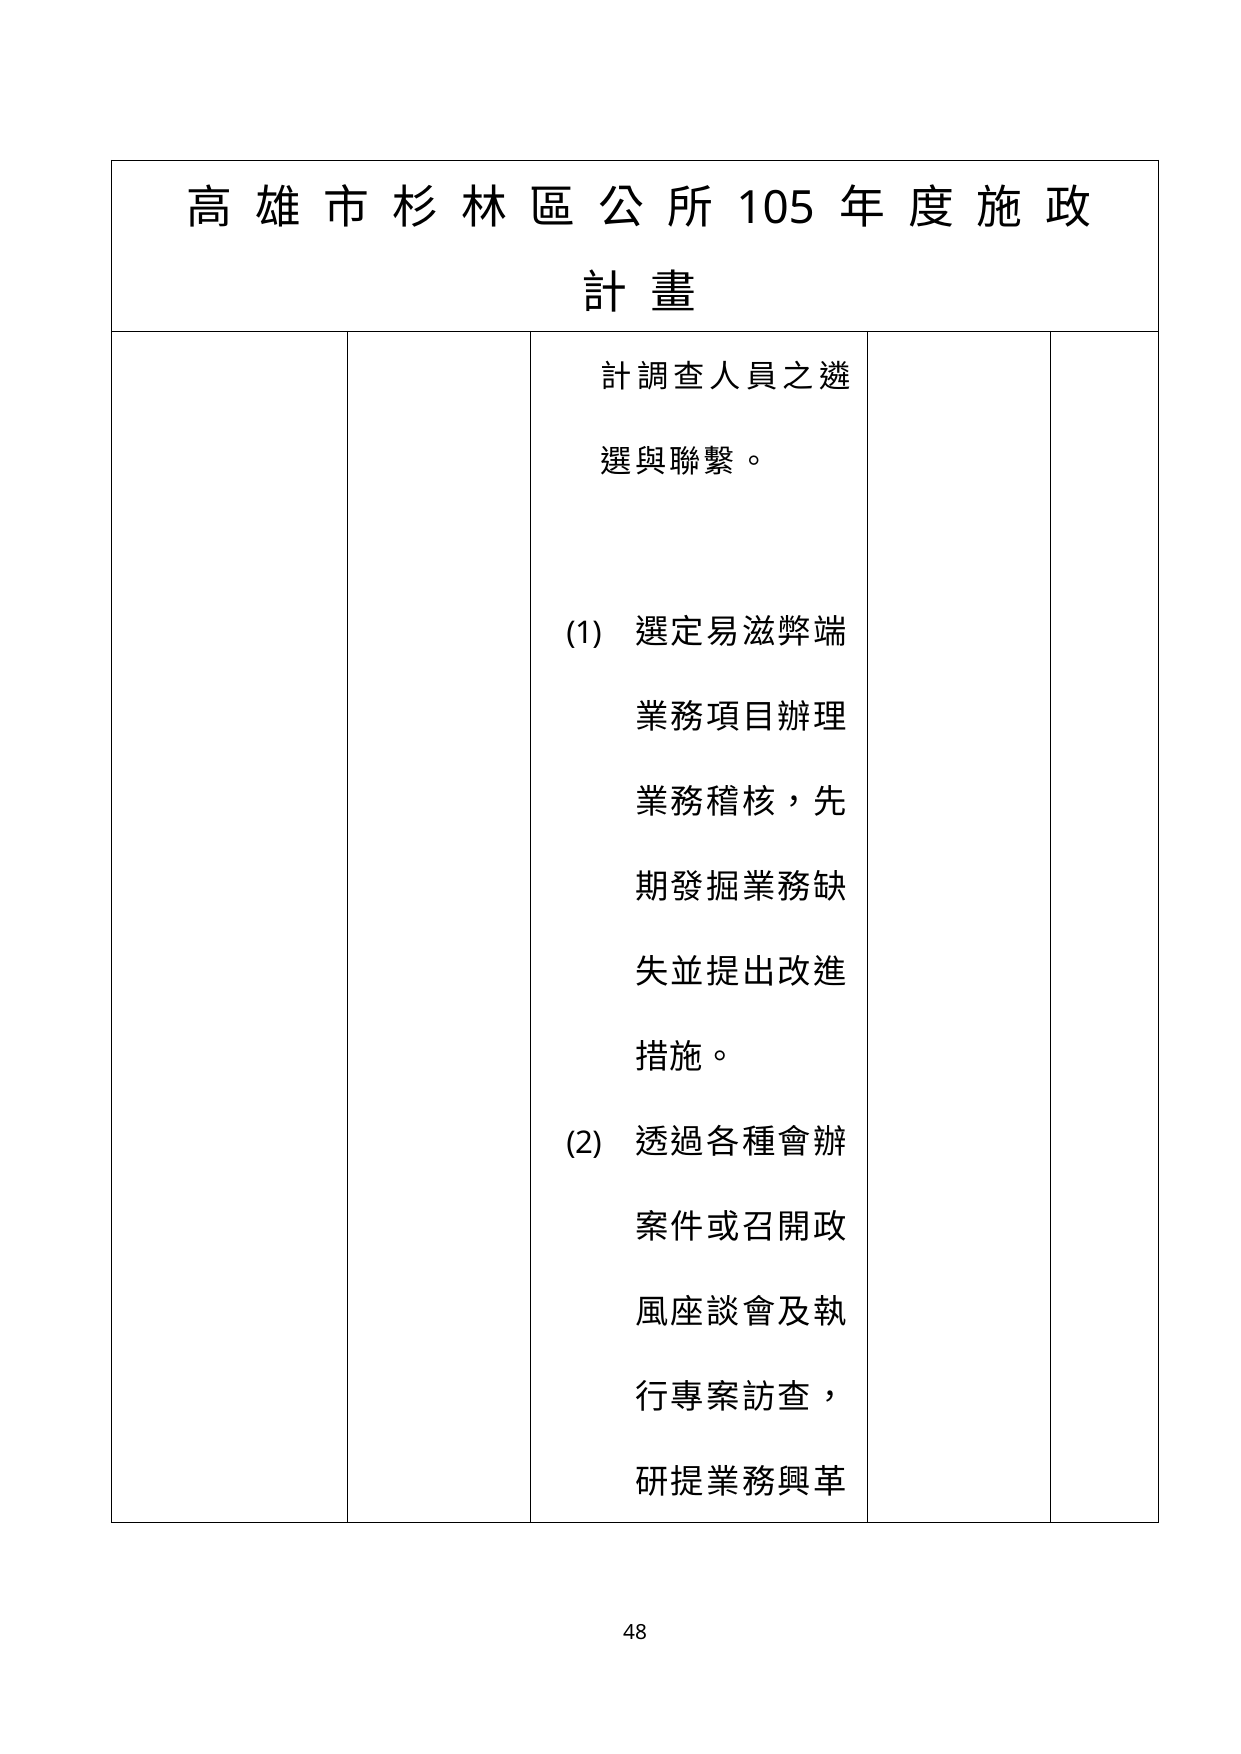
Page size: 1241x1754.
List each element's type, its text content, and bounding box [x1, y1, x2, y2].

table_cell 1.加強處理機要、機密文件業務，達到迅速、確實效果。 2.加強文書管理 3.印信典守 4.加強檔案管理 1.財產登記 2.廳舍修繕維護 3.充實本所資訊設備 4.財產增置 5.財產經營 6.財產養護 7.財產減損 8.車輛管理使用 9.車輛保養及修理 10.職工管理 11.辦公廳舍管理 12.處理法院各項拍賣案件 13.財務及物品採購 14.驗收保管 15.登記與報廢 16.勞務招標 依照財產管理辦法規定辦理 依照規定辦理，以達到隨收隨解之目標。 1.擬定研究發展計畫，提高工作效率。 2.公文查詢、稽催、杜絕公文積壓或延誤。 3.管制業務，確實執行。 4.強化施政計畫作業，落實施政績效。 5.加強行政革新方案，做好為民服務工作，促進區政革新績效。 6.持續推動辦公室自動化作業 7.管制考 核各項計 畫、陳情案件列管及特定管制件之審核 1.組織編制 2.貫徹考試用人，任免、遷調、銓審作業依限辦理 3.考核獎懲 4.訓練進修 5.待遇福利 6.退休撫卹 7.勤惰管理 8.人事資料管理與服務 9.賡續推動參與及建議制度、性騷擾及性別歧視防治、拔擢績優女性落實性別主流化 1.單位預算之籌編 2.單位預算分配及執行 3.追加（減）預算及動支預備金之辦理。 嚴密預算執行，發揮會計管理功能 辦理各項統計業務，發揮統計支援決策功能 1.政風預防工作 2.加強公務機密維護 3.預防危害或破壞事件 4.貪瀆發掘 5.查處檢舉事項 1.投開票所工作人員訓儲講習 2.配合高雄市選舉委員會辦理第14任總統副總統暨第9屆立法委員等選舉工作。 1.核定各里辦公處工作計畫 2.召開里業務會報及里長座談會 3.資深里鄰長獎勵及特優里鄰長表揚 4發揮區政聯繫會報 1.加強里幹事服勤 2.舉行里幹事工作會報 1.辦理鄰長講習 2.辦理鄰長參訪各項建設活動 3.里鄰長喪葬補助費 4.鄰長交通費 5.義務職辦公補助費 6.里鄰長健康保險 1.維護市容整潔促進美化環境以增進市民生活品質 2.查報有牌廢棄車輛 1.統一拜拜 2.婚喪喜慶節約 3.端正禮俗宣導 1.排除糾紛，疏減訟源，增進社會和諧。 2.法律諮詢服務 1.辦理寺廟、教會(堂)登記之申請。 2.加強寺廟、教會(堂)管理與輔導。 3.輔導寺廟、教會(堂)興辦公益慈善活動。 祭祀公業之清查 1.協助推行平均地權政策 2.確保三七五減租之成果，維護租佃雙方權益 3.調解耕地租佃爭議，疏減訟源 4.租佃爭議案件 5. 非都市土地使用管制 1.配合推行義務教育、普及國民教育。 2.依國民體育法第4條第2項之規定：「應置體育行政人員，負責轄區內 國民體育活動之規劃、輔導及推動事宜。 舉辦各項藝文活動端正社會風氣，提升市民生活品質。 1.醫療防疫保健工作及疫苗接種 2.登革熱防治宣導 3.有效預防流感感染 4.愛滋病及結核病防治宣導 5.老人免費裝假牙服務 6.預防食品中毒5要及認識食品風險 7.社區健康營造 8. 自殺防治守門人訓練 9.高風險通報 10.反毒宣導 11.精神疾病辨識及社區(疑似)精神病患護送技巧訓練 12.檳榔危害 、菸害防制及癌症防治宣導 13.社區長期照顧服務 13.國家清潔週推行消除髒亂 14.環境清潔美化競賽 15.整頓社區環境衛生 1.加強民防團隊員編組管理 2.民防團隊常年訓練 3.執行上級交辦之民防演習 1.人力、物力調查及徵購洽借 2.增設消防栓及設備 充實年度各項動員整備工作，以強化全民國防理念。 改善原住民生活，輔導原住民就業。 發展保存客庄文化 1.防災宣導 2.辦理災害防救措施 1.古蹟提報 2.歷史建築提報 1.辦理兵役編練業務 2.辦理兵役徵集業務 3.辦理兵役勤務業務 4.辦理兵管理業務 5.辦理替代役備役理業務 6.戶役政系統管理業務 國家賠償 法制作業 1.農業設施容許使用同意書核發 2.農業用地使用證明書之核發 1.水旱田利用調整計畫 2.規劃有機農業區 3.農情調查 4.農業天然災害查報及救助 5.糧食生產環境維護 5.農地利用綜合規劃 山坡地查報 造林業務 1.陸上水產養殖調查及登記證申請 2.家畜情資調查 1.查編與農業經營不可分離之土地 2.農機管理 3.葫蘆文化產業推展 1.積極爭取補助興建（改善）道路橋樑及維護,並加強工程品質抽驗,以提升工程品質。 2.配合政府採購法實施,依公平公開採購原則辦理發包,確保工程品質。 1.辦理小型工程 2.執行6公尺以下道路等工程管理 3.公園綠地綠美化及認養管理。 辦理都市計畫行政管理及使用分區證明核發。 1.辦理河川、區域排水與野溪等清理疏濬改善。 2.水利行政之處理及水利事業之興辦 3.回饋金業務 依建築法規定辦理行政業務及違章建築管理。 工廠校正 協辦稅務事宜。 1.老人福利 2.身心障礙者福利 3.兒童、婦女福利 4.兒童及少年保護與高風險家庭通報篩檢 1.加強推行社區發展工作 2.社區長期照顧服務 1.低收入戶及中低收入戶 2.醫療補助 3.急難救助及馬上關懷 4.災害救助 5.辦理全民健保業務 6.辦理國民年金業務 7.辦理就業輔導 配合節日慶典 [348, 332, 530, 1522]
table_cell [1051, 332, 1158, 1522]
table_cell 「一般行政-行政管理」 工作計畫項下 5978000元 「區公所業務-業務管理」&「基層建設-小型工程」 工作計畫項下 14638000元 6800000元 [868, 332, 1050, 1522]
table_cell 壹、一般行政 一、秘書室業務 (一)文書檔案管理 (二)庶務（財產、廳舍）管理 (三)財產管理 (四)出納管理 (五)研考業務 二、人事業務 人事管理 三、主計業務 (一)歲計 (二)會計 (三)統計 四、政風業務 區公所業務 民政業務 公職人員選舉 健全基層組織 里幹事服勤管理 (四)里鄰長福利及講習 (五)改善市容查(通)報 (六)改善民俗 (七)調解業務 (八)宗教業務 (九)祭祀公業申請案件之處理 (十)地政業務 (十一) 全民運動或國民教育 (十二) 社會教育暨家庭教育 (十三) 醫療防疫保健 (十五) 民防組訓 (十六) 動員應變業務 (十七) 原住民生活輔導 （十八） 客家業務 (十九) 災害防救 (二十) 古蹟及歷史建築清查提報 (二十一) 役政業務 （二十二）法制業務 四、農業業務 （一）農地 管理 （二）農業推廣與糧食生產調查 （三）水土保持 （四）林務 管理 （五）畜水產業務 （六）其他 伍、經建業務 (一)道路橋樑工程 (二)各項工程管理 (三)都市計畫 (四)水利業務 (五)建築管理 (六)辦理工廠校正暨營運調查 （七）稅務工作 (八)基層建設小型工程 陸、社政業務 (一)社會福利 (二)社區發展管理 (三)社會救助 （四）社會運動 [112, 332, 347, 1522]
table_cell (1)蒐集輿論反映資料，專人慎重處理，以達行政效率。 (2)機密案件依照規定辦理，以確保文書作業安全。 切實依照「高雄市政府文書處理實施要點」及有關法令規定，辦理公文收發、繕校工作。 依照「印信條例」及有關法令規定管理與使用印信。 設置專人，依照「高雄市政府文書處理實施要點」及有關法令規定辦理，使文卷案案可稽，並加強作業效率，提昇管理與應用功能。 (1)財產增減、移動登帳報告登記。 (2)財產增減月報、半年報、報廢表之編擬年統計表並定期(不定期)盤點清查。 （3）「市有財產管理系統」線上作業。 充實辦公廳設備，維護公共安全及營造優質洽公環境品質。 汰換及增購資訊硬、軟體設備，提升本所網路品質及資通安全。 (1)財產撥入接收捐送及購置之處理。 (2)財產之購置及營造請購單證簽辦與核定。 (3)財產之採購依據政府採購法規定辦理。 (4)採購驗收完畢後，採購單位將財產增加單、發票及有關文件，送會計單位查核確認後為財產產籍之登記。 (1)房地產等不動產權登記。 (2)辦理一般產權責任簽證。 (3)房地產租借事項。 (4)一般財產租借事項。 (5)租借爭執處理。 (1)財產損毀及遺失之調查理賠事項。 (2)財產保護及修繕事項。 (3)擬定消防防護計畫書，依規定進行消防編組，定期進行消防演練，期能落實火災、地震等災害預防。消防設備及飲水設備安全檢測。 (4)財產稅費及防護保險之處理。 (1)財產之報損、報毀或撥出之核定。 (2)辦理動產變賣標售事項。 (3)財產各項報表編報。 (1)車輛購置、贈與、移撥及報廢。 (2)車輛登記檢驗領照納稅事宜。 (3)車輛之保險事項。 (4)車輛之調派。 (5)油料與材料、工具報銷。 (6)車輛耗油量月報表之編造。 (7)車輛肇事之處理。 (1)車輛檢修報告及經費報銷。 (2)未合保養及修理事項之處理。 （1）依工友管理規定。 （2）依高雄市政府事務勞力替代措施推動方案及相關規定辦理。 (1)單位及人員清潔檢查工作。 (2)辦公處所佈置及調整建議。 (3)配合清除髒亂有關推行衛生清潔檢查工作。 (4)辦公廳內外環境之美化。 (5)辦公廳搬遷、計劃、進度、合約簽訂。 將拍賣案予以公告並及時依限將處理情形函復法院。 (1)編製年度物品購置概算。 (2)成躉採購之物品核定。 (3)辦理有關事務物品之採購。 (4)事務機械器具之保管養護。 (5)運動器材之保管養護。 (1)物品驗收後之處理。 (2)非消耗性物品之借用登帳。 (1)報廢物品之處理。 (2)物品收支月報。 (3)物品收支登帳。 (1)依據政府採購法規定辦理招標公告。 (2)開標結果之簽報。 每半年填報半年報表，每年填寫年報表送財政局備查。 現金(支票)出納保管，經常與各課室密切維繫協調，依法執行，收支隨時登記，數字力求正確無誤確實。 (1)協助各課室提出研究發展計畫以助益區政革新。 (2)依照研究單位或個人所提研究計畫呈報市府敘獎。 (1)切實執行稽催工作，掌握公文處理流程。 (2)加強實施本所訂定之「人民陳情案件作業流程處理期限」，以提高時效。 (1)上級交辦及重要業務列入追蹤管理。 (2)有關業務之協調與連繫。 (1)研擬下年度施政計畫先期作業，函報民政局審核後報府審議。 (2)擬訂下年度施政計畫草案報府審查並轉送市議會核備。 (1)賡續本所辦理為民服務平時考核工作。 (2)繼續實施「表揚績優地方人士實施要點」鼓勵提倡熱心公益者。 (3)與人民有關業務做到單一窗口櫃台化，達到一貫作業要求。 (4)規劃辦理以電話及通訊處理申請案件及簡化各項申請書表及其流程，以達到便民目的。 (5)舉辦為民服務工作人員講習及分組研討以提高素質。 (6)提供民眾便捷的各種意見反映管道。 (7)撰擬每年度為民服務工作績效報告。 (1)配合市府資訊中心戶役政電腦連線，持續推動辦公室自動化，並加強培訓區政資訊人員備用。 (2)申請資訊設備，推動辦公室自動化。 (1)人民陳情案件 均依規定追蹤列管,期限內辦妥以達便民措施。 (2)接獲人民訴願案即予列管，詳查處理情形，以合情、合理、合法的原則，慎重妥善處理。 (1)依「各機關職稱及官等職等員額配置準則」等規定檢討組織編制。 (2)推動策略性人力資源管理措施及落實顧客導向之人事服務，貫徹分層負責，權責劃分明確，公文流程縮短，發揮行政效能。 (1)依法組成本所甄審委員會，以公開、公平、公正辦理陞遷審議。 (2)職務出缺，除由現職人員陞補外，均申請分發考試及格人員，以貫徹考用合一政策，或依業務需要商調他機關現職人員。 (3)依法辦理本所公 務人員任免遷調及銓審作業。 (4)落實照顧弱勢族群工作權，依規定進用身心障礙人員。 (1) 綜覈名實、信賞必罰，建立平時考核動態資料，作為考績獎懲及任免遷調之依據。 (2)依相關法令公正、公平辦理另予考績、年終考績及專案考績。對平時工作積極、業績優異或品德操守良好，有具體事蹟之人員予以激勵表揚。 (3)依照「行政院及所屬各機關公務人員平時考核要點」等相關法令加強勤惰管理，強化公務紀律，加重單位主管督導責任。 (1)加強推動「公務人員終身學習推動方案」、「各機關鼓勵公務人員積極學習英語具體措施」及「型塑學習型政府行動方案」,「推動公務人員數位進修計畫」等方案，派員參加各項訓練，培養公務人員創新觀念，提昇服務品質。 (2)鼓勵員工在職進修，積極參與各項研習課程,提升本所公務人員人力素質。 (1)按中央有關規定覈實支給員工待遇、獎金、子女教育補助費、各項生活津貼及國民旅遊卡休假補助等其他給與維護員工權益。 (2)確依「公教人員保險法」辦理公、務人員公保事宜。 (3)確依行政院89年11月9日台89院人政給字第211130號函示「推動維護公務人員健康管理」編列預算補助40歲以上職員健康檢查費事宜。 (4)全民健康保險：依全民健康保險法及有關規定辦理公務人員及其眷屬全民健康保險。 (1)依規定辦理退休、撫卹、資遣案件，並購買獎牌、紀念品等贈送退休人員。 (2)主動宣導有關公務人員退休撫卹之相關權益事項。 (3)依規定實施退休人員照護事項。 (4)每年1月16日、7月16日定期發放月退休金、撫慰金；並依規定於春節、端午節及中秋節發放三節慰問金及68年以前早期退休人員年節照護金暨7月16日發放年撫卹金，充分照護退休、撫卹人員。 (5)按時於行政院人事行政總處ECPA之軍公教人員退休撫卹資料調查表正確填報資料。 (6)按時繳納當月退撫基金費用；推動退休公務人員參與志願服務。 (1)切實執行簽到退管理，對本所員工出勤，每月依規定實施不定期、不定時抽查維護辦公紀律。 (2)落實職務代理制度，建立職務代理人名冊，確實執行。 賡續建立或更新機關與個人資料，按時填送各項表報。 配合ecpa人事服務網路平台，賡續推動「人力資源管理資訊系統」（WebHR），並隨時異動更新，維持人事資料即時性與正確性。 加強實施員工參與及建議制度，以提升行政效率。利用集會等各種傳遞訊息方式，加強宣導性騷擾、性別歧視防治觀念及申訴管道，並積極拔擢績優女性同仁，並依限填報相關資料參加市府推動性別主流化。 依中央及地方政府預算籌編原則、高雄市地方總預算案歲出概算編製應行注意事項及高雄市地方總預算編製作業手冊及有關規定，就各業務單位工作計畫所需，核實編製年度歲入與歲出預算。 預算完成法定發布或核定保留程序後，依直轄市及縣(市)單位預算執行要點及市府補充規定，參照各業務單位年度工作計畫進度，編製預算(保留)分配表函報本府主計處核定後付諸實施，並切實監督執行。 依直轄市及縣(市)單位預算執行要點規定，執行年度預算時，如有合於中央及地方政府預算籌編原則所定得請求提出追加(減)預算情形者，得報請市府核准辦理；如有合於預算法第七十條各款情事且經檢討年度預算相關經費確無法容納，得申請動支第二預備金；另依高雄市政府動支災害準備金作業要點規定，及時辦理動支災害準備金作業。 (1)經費動支簽核應與預算編列用途相符;預算執行應與計畫進度相合，如有落後，促請業務單位注意檢討改進。 (2)採購計畫應依政府採購法及相關子法規定程序辦理。 (3)健全財務秩序，加強財務內控，除嚴格審核各項收支憑證外，不定期實施現金、票據與證券查核等。 (4)依據簿籍按月編製會計報告;上半年編製半年結算報告，按年編製單位決算。 (5)各項支付案件依法審核，除採購卡給付項目外，儘速隨到隨辦，完成支付手續，一般以不超過五天為限。 (1)訂定本所統計業務實施計畫及執行情形之檢討。 (2)辦理各類公務統計報表之審核與管理。 (3)編製區政統計總報告。 (4)辦理公務統計報表內部稽核。 (5)配合及協調辦理各項統計調查工作。 (6)兼(協)辦統計調查人員之遴選與聯繫。 選定易滋弊端業務項目辦理業務稽核，先期發掘業務缺失並提出改進措施。 透過各種會辦案件或召開政風座談會及執行專案訪查，研提業務興革建議，提昇機關廉能形象。 聘請具法律素養之專家、學者，利用各種集會場所講解端正政風、防制貪瀆相關法令，增進員工法律常識。 檢討本所「無效率不便民」之行政規章，並透過廉政會報及主管會報適時修正，以提昇行政效率及消弭貪瀆成因。 主動發掘員工廉能事蹟，簽報首長公開表揚或獎勵，樹立公務員優良典範。 利用各種集會場所及透過媒體、網路宣導相關政風法令及鼓勵民眾勇於檢舉貪瀆不法。 辦理政風實況問卷調查，以瞭解本所政風實況，作為改善政風，策進預防貪瀆不法之參考。 (8)依據「高雄市政府員工廉政倫理規範」暨「行政院及所屬機關機構請託關說登錄查察作業要點」妥處相關案件，並依規定登錄建檔。 (9)主動配合業務單位活動加強辦理反貪、反詐騙及消費者保護等宣導作為。 (10)彙集本所採購資訊，釐析異常案件，實施重點稽核，防制弊端發生，提升施政品質。 (11)每半年召開廉政會報乙次。 加強公務機密維護宣導工作。 實施定期與不定期機密維護檢查，發現缺失立即簽請改進。 定期辦理公務文書資料密等變更註銷作業。 針對重要行政會議及採購底價等易滋洩密事項或有關國家安全、國家利益事項，協調策訂嚴密專案保密措施，杜絕洩密情事。 加強洩密資料蒐報及查處。 辦理專案資訊機密維護檢查，配合資安演練，機先消弭資安事件，有效確保機關資訊安全。 依照本所環境特性研修訂「預防危害或破壞事件實施計畫」乙種，並結合行政力量確實執行。 實施定期與不定期預防措施安全狀況檢查，發現缺失立即簽請改善。 依據本所門禁管理安全措施確實辦理並配合保全公司，加強巡邏查察，以確保機關安全。 春安、十月慶典或專案期間召開安全維護會報，以落實安全維護功能。 依據「高雄市政府及所屬各機關處理人民陳情案件要點」及「高雄市政府處理民眾抗爭事件處理程序及聯繫作業執行計畫」有關規定，協調主管單位妥處民眾集體陳情案件，加強重大偶突發或危安事故之預警資料蒐報，並於事件發生1小時內，通報上級機關。 蒐集違反國家安全法第2條之1情事及有關危害國家安全及影響國家利益之資料，提供調查機關處理。 加強查察員工品德生活違常、行政缺失等情事，審慎研析案情，以發掘貪瀆不法。 對易滋弊端之業務，如採購案件，積極發掘，查處貪瀆不法案件。 依據行政院頒「獎勵保護檢舉貪污瀆職辦法」，受理各類檢舉案件，並依法審慎處理。 依據高雄市選舉委員會訓儲相關規定辦理。 依據總統副總統選舉罷免法、公職人員選舉罷免法及相關規定辦理。 依照高雄市里區域調整暨鄰編組辦法規定，要求各里辦公處擬訂年度工作計畫報區公所審核，並注意其執行績效，適時加以考核。 召開里業務聯繫會報，報告業務狀況、檢討改進里行政工作之推行及彙集建議案作妥切之處理。 特優里鄰長就現任且 無不良事蹟者，依規定程序及名額提經區務會議通過後報請市政府頒獎表揚。 結合轄內各單位整體力量，推動地方建設，提高服務品質。 (1)依據高雄市政府民政局訂頒之「高雄市里幹事服勤要點」辦理。 (2)訪問目的為瞭解里民一般狀況，發現困難問題主動為其服務。 (3)適時整理戶長資料之異動，並將訪問結果登記在戶長資料卡。 (4)為強化里幹事之勤，由民政課長及督導考核小組分定期與不定期方式赴里督導，並填訪查表送區長核閱，區長並作重點督導。 舉行里幹事工作會報，由各課室主管，提示工作事項，著重工作檢討、疑難問題之解決，並作成紀錄送區長核閱。 擬訂鄰長講習計畫，以溝通作法，促進政令之推行。 (1)擬訂鄰長參訪各項建設活動計畫及參加注意事項。 (2)調查參加參訪各項建設活動人數。 (3)依照計畫分梯次執行。 里鄰長於任期內死亡者，發給1次喪葬補助暨遺族慰問金，其標準如下： (1)里長：2萬元。 (2)鄰長：1萬5仟元。 每位鄰長每人每月2,000元交通費。 每位里鄰長每人每月240元。 依據全民健康保險暨相關規定辦理。 (1)要求里幹事鼓勵並宣導轄內市民自動自發(反映)改善市容。 (2)依據「高雄市政府改善市容查(通)報實施要點」辦理，對改善市容案件儘速填寫查(通)報，逕送業務有關機關辦理，並轉報市府處理。 在轄區內如有發現廢棄車輛，要求各里幹事及時查報並函轉警察單位辦理。 (1)勸導農曆7月普渡及同一主神祭典在同一天舉行。 (2)宣導中元節配合集中焚化紙錢。 (3)執行祭典拜拜節約不赴宴、不宴客，公務員率先倡導力行。 (1)組織改善民俗勸導小組勸導民眾實踐節約。 (2)勸導市民參加集團「婚禮」力求節約，不舖張。 利用各種集會(里民大會及寺廟基層會議)時宣導。 (1)利用各種集會，廣予宣導調解功能。 (2)及時召開調解委員會議調解糾紛。 每月第二週週六服務區民 不定期清查、訪視轄區內未登記之寺廟、教會(堂)，積極輔導辦理登記。 (1)加強財務稽核。 (2)輔導健全組織。 (3)掌握動態，出席各項會議。 (4)加強溝通互動、協助解決各項疑難問題。 輔導節約祭典費用，興辦公益慈善活動，以彰顯宗教慈悲濟世、教化社會、造福人群之精神。 (1)輔導祭祀公業土地派下提出祭祀公業土地登記。 (2)核發祭祀公業派下員證明。 配合宣導公告土地現值相關事宜。 (1)依耕地三七五減租條例、高雄市耕地租約登記自治條例及相關法令規定辦理耕地租約續訂、變更、終止、註銷、更正等事項。 (2)依耕地三七五租約清理要點及相關法令規定清理耕地三七五租約，遇有租約資料與實情不符部分，則後續依有關規定辦理。 (3)對於訂有三七五租約者，隨時與地政事務所聯繫依異動情形（例如終止租約、徵收、重劃、重測、分割、合併）釐正租約登記簿冊。 (1)依耕地三七五減租條例、高雄市政府及各區公所耕地租佃委員會設置要點、高雄市各級耕地租佃委員會調解調處須知等關法令規定辦理耕地租佃爭議調解。 (2)審查租佃爭議調解申請案之資格與附繳證件，並於調解前先實地勘查土地使用現況。 (3)調解會議決議內容應具體明確，會議紀錄（含筆錄）應報市府備查。 (4)經調解成立案件函報市府耕地租佃委員會發給證明書，調解不成立案件移請市府耕地租佃委員會調處。 (5)如遇天災時，召開耕地租佃委員會，勘查歉收情形，並議定減租辦理，陳報市府。 召開租佃委員會辦理。 配合非都市土地使用管制規則第5條規定，查報違反非都市土地使用管制。 (1)召開「強迫入學委員會」，執行強迫入學條例施行細則有關規定事項，並隨時追蹤中輟通報學生，執行強迫入學規定。 (2)適時調查區內學齡兒童，確實審核戶籍資料，並依學區劃分填送入學通知單。 (3)配合各校輔導休學或中輟之學生，繼續完成9年國民教育 (1)專人辦理國民體育業務。 (2) 配合體育署及本市推展全民運動政策，規劃主、承辦體育活動、輔導及推動區內社會團體辦理體育活動。 (1)加強配合推行莊敬自強端正禮俗宣導。 (2)適時配合舉辦各種社教活動。 (3)洽請社團寺廟舉辦有意義的文教活動。 (4)加強宣導守法觀念，鼓勵社區自主精神意識，以塑造優質環境，培養居民認同感。 （5）辦禮春秋季藝文活動及國語文競賽。 (1)協助衛生單位推行醫療保健及公共衛生工作。 (2)鼓勵市民按時接受各項疫苗接種。 (1)每月定期召開登革熱區級防疫指揮中心會議，建立跨單位合作機制。 (2)輔導各里成立環境整頓或環境改造相關工作之志工隊。 (3)規劃辦理里鄰長登革熱研習會及社區民眾登革熱衛教宣導。 (4)請里幹事查報各轄區破損空屋並函報各權管單位。 (5)病媒蚊調查布氏指數三級以上里段，於3-7日內動員清除孳生源工作（落實三級大掃除、四級大掃蕩）。 (6)協調各權責機關根本處理轄區內積水地下室、破損空屋、髒亂空地、廢輪胎廠、回收場、陽性水溝、大型隱藏性孳生源。。 落實大雨後48小時七大列管點複查及登革熱防治工作。 (1)於流感大流行時，配合衛生單位執行轄區臨時集中收治隔離場所防治措施。 (2)利用各種集會協助宣導市民接種流感疫苗及流感防治措施。 (3)配合衛生單位辦理流感種子教師與防疫志工組隊培訓。 (1)利用各種集會協助宣導愛滋病、結核病防治及七分篩檢表 (2)鼓勵市民利用轄區衛生所資源，接受愛滋病毒篩檢。 (3)協助經濟弱勢者參與X光巡檢活動。 (1)配合衛生單位強化轄區內里長、里幹事推動「老人免費裝假牙」人員在職教育訓練。 (2)結合社區資源宣導「老人免費裝假牙」政策。 (1)協助宣導預防食品中毒5原則：要洗手、要清潔、要生熟食分開、要澈底加熱、要低溫保存。 (2)協助宣導民眾均衡攝取各類新鮮食物，減少因攝取大量單一食物而提高特定汙染物質之風險。 結合社區組織、團體推動社區健康營造。 (1)配合衛生單位針對所轄里長、里幹事辦理自殺防治守門人訓練，落實守門人功能，訓練成果累計達轄區里數80%以上。 (2)利用行政資源及各項集會協助推動安心專線：「0800788995」。 落實社區內自殺高風險個案之發掘、關懷、轉介及通報。 (1)針對社區網絡內里長、里幹事辦理毒品防制宣導課程，以增進其毒品防制知能，並建立社區藥物濫用防制網絡，以提升預防成效。 (2)協助宣導24小時不打烊免付費戒毒成功專線0800-770-885，及法務部藥頭檢舉專線0800-024-099*2。 配合參加衛生單位辦理針對社區網絡內里長、里幹事社區(疑似)精神病患辨識及護送就醫技巧訓練。 (1)於跑馬燈或LED看板播放「檳榔子本身就是致癌物，即使不加紅灰、白灰、荖花、荖葉等添加物，嚼它就是會致癌」、「政府提供免費子宮頸癌、乳癌、大腸癌、口腔癌四項癌症篩檢，符合篩檢資格民眾請洽各區衛生所」及「室內公共場所、室內三人以上工作場所及大眾運輸工具內全面禁止吸菸，違者將罰鍰2千至1萬元」。 (2)協助本市衛生所辦理癌症防治篩檢及菸害防制工作。 (1)協助發掘及通報社區有長期照顧需求個案。 (2)結合社區資源宣導長期照顧服務。 召開推行會報及檢討會。 加強各社區、機關學校環境清潔綠美化。 （1）加強社區共共衛生設施及家戶衛生教育。 （2）資源回收及垃圾減量。 （3）廚餘回收再利用。 (1)依據內政部國防部函頒「民防團隊編訓服勤實施規定」辦理。 (2)本區民防團、分團經常檢討。 依上級規定辦理。 遵照上級所頒演習計畫及規定辦理。 調查戰時可動員人力、物力，隨時掌握動員及徵購徵用。 （1）運用民間及學校力量協助維持交通安全。 （2）人口密集處逐年增設消防栓，以加強防火設施。 (1)依據市府年度動員分類執行計畫策訂本區動員執行計畫。 (2)辦理動員之協調、訓練與演習工作。 (1)配合辦理原住民微型經濟活動貸款、專門人才獎勵、購屋補助、整修建住宅補助及綜合發展基金貸款、國宅配售、法律服務、協助解決生活上所遭遇之困境，使其獲得實質之照顧。 (2)積極鼓勵原住民青年參加職業訓練，習得一技之長，提升生活水準。 (3)宣導原住民登記族別，提升族別註記率。 (4)輔導原住民加入全民健康保險、國民年金，保障醫療權益。 (5)輔導原住民繳納國民年金。 （1）辦理慶祝全國客家日活動。 （2）辦理客庄民俗節慶、客家產業等特色活動。 （3）營造客庄聚落環境風貌。 （4）成立客語推行委員會，協助轄區推動客語教學及客家文化活動。 (1)依轄區特性舉行防火防災(防颱、防震)宣導。 (2)印製相關防火宣導資料、標語實施里鄰宣導。 (3)利用里民大會及鄰長會議宣導居家防火、用電安全等防災宣導。 (4)輔導市民自行購置維護滅火器等消防器材及裝設照明及監視錄影設備。 (1)依據「高雄市地區災害防救計畫」及災害防救法相關規定辦理。 (2)配合「市級災害應變中心」之成立，於內部成立「緊急應變小組」，執行「災害應變中心」交付之各項災害防救任務。 (3)執行災情查報任務，並將災情彙整定時回報「災害應變中心」。 (4)整合災害防救相關業務，並由專人辦理。 依據文化資產保存法相關規定辦理。 填報調查表，並檢附相關照片、地籍圖及歷史、文化、藝術、建築等價值內涵後，加蓋填報機關印信提報本市文化局辦理。 (1)依據國民兵戶籍遷出(入)，而依規定辦理本區國民兵役除(列)管理。 (2)協助市政府調集役政人員，辦理役政人員在職訓練。 (3)辦理國民兵年度總清查 (4)依據規定辦理本區內兵要地誌調查。 (5)辦理本區列管之已訓及代訓國民兵分證明書發放。 (1)辦理役男身家調查及因戶籍遷出(入)之役男除、列額異動管理。 (2)辦理役男徵兵調查及預官體檢等事宜。 (3)辦理役男軍種、兵科、籤號抽籤事宜，以確定其所徵集之軍種及順序。 (4)辦辦理常備兵、預官、補充兵、及替代役徵集入營事宜。 (5)辦理役男申請復檢、年度難以判定體位複檢補檢等事宜。 (6)辦理在學學生因故 休、退學之因案緩徵人員處理等事宜 (7)為役男條件符合者，依規定辦理延期入營事宜。 (8)依規定辦理妨害兵役案件及行方不明役男查察，並會請戶政所、警察局、境管局等單位，協助查案。 (9)將本區就讀軍、警校 之學生列名管理及註記，若因故未就讀，則納入徵處。 (10)辦理役種區劃、提前退伍申請及禁、免役案件處理。 (11)受理役男替代役申請及出國請申請各項業務。 (1)辦理在營軍人及替代役在役徵屬生活扶助各項業務。 (2)辦理在營軍人貧困徵屬各項生育及喪葬補助事宜。 (3)協助推行役政有功人員表揚。 (4)配合上級兵役宣導及留守業務處理。 (5)辦理在營軍人貧困徵屬免費就醫申請及全民健保補助傷亡慰問及善後處理。 (1)辦理後備軍人異動管理、緩召業務。 (2)歸鄉報到、輔導就業、在職訓練等工作。 (3)協助高雄市後備司令部辦理後備軍人教育及點閱召集。 (4)受理後備軍人退伍令遺失或破損補換發、轉免役等各項申請事宜。 (1)依照替代備役難管理規定，受理替代役人員報到列管並嚴密辦理異動連繫掌握替代役備役動態，於15日內通報有管單位辦理。 (2)依照替代役備役男管理規定，辦理替代役備役役男回役、免予回役陳報核定。 (3)依照管理作業規定每月清查歸鄉報到成果製表呈報市府並配合市府全面清查替代役管理資料。 (1)系統維護管理 (2)系統財產之管理 (1)加強宣導國家賠償法相關條文。 (2)如有發生國家賠償事件依國家賠償法相關規定辦理國家賠償。 研究不適合實際之有關法規建議修訂或廢除。 依據非都市土地容許使用農業用地作農業設施容許使用審查辦法辦理。 受理區民申請，檢證勘查，並依據「農業用地作農業使用證明認定」審查，符合後由本所核發證明書。 （1）維護農民福祉及生態環境，遵照上級政府訂頒計畫辦理確保糧食供需平衡。每年分為一期作及二期作下里受理、勘查與編造清冊。 （2）稻田多元利用-種植景觀綠肥，美化市容。 打造高產值有機養生精緻農業。 （1）依規定設置農情田間調查員分區、分段調查，彙整查報資料力求準確以供上級分析。 (2)每月份執行各花卉、雜糧及蔬菜等作物產量預測。 (1)天然災害發生期間，由本所查報災情，並立即速報給上級以作即時之應變。 (2)如經農委會公告本市達到農業天然災害現金救助區，則本所成立工作小組啟動現金救助工作，受理申報、現場勘認與編造清冊等業務。 加強輔導農民農藥使用安全，對農作物病蟲害有效防治及農藥殘留。另配合上級政府辦理滅鼠工作，以防鼠害。 提高農地利用價值輔導農民以科技方法協助農業生產俾增進農業生產力，提高農民所得。 (1)山坡地違規使用查報取締管理。 (2)山坡地保育利用宣導。 (3)衛星影像變異點查報。 於每年5至9月實施檢測工作，並依下列辦法受理申請： (1)平地造林依照行政院農業委員會訂定「平地造林直接給付及種苗配撥實施要點」，確實執行。 (2)山坡地造林依照行政院農業委員會與行政院原住民族委員會訂定「獎勵輔導造林辦法」辦理。 （1）依規定每月調查區內魚塭放養量及收穫量作為產銷輔導資料。 （2）陸上魚塭養殖漁業登記證之申請業務。 配合市府訂定計畫辦理調查作業。 (1)依據「查編與農業經營不可分離土地作業要點」辦理。 (2)受理申請期間為每年五月一日至五月三十一日；實地會勘時間為每年六月一日起至六月三十日止；並於每年七月三十一日前造冊。 依據「農耕用機器設備及農地搬運車使用免徵營業稅燃料用油作業須知」及「農業機械使用證申請及發證須知」辦理執行。 從葫蘆種植、雕刻、運用行銷、開發市場及創造商機。 依公共工程作業要點辦理抽驗,並加強督導監造單位監工,以提升工程品質。 確實依政府採購法實施細則等相關規定辦理。 協助執行颱風災害復建工程。 執行6公尺以下道路路面道路等工程監督、驗收等。 辦理各植樹綠化道路之養護工程。 核發都市土地使用分區證明書。 (1)建請市政府清疏區內各區域排水圳,促使排水暢通。 (2)建請市政府整治或清疏區內野溪,改善淤積問題以利排水。 (3)中小排水（一般排水）管理、新建、修建及計畫提報。 (1）雨水下水道管理、新建、修建及計畫提報。 (2）高雄市政府委託辦理事項 (3)道路側溝新建、修建及計畫提報。 (4)災修工程案件提報。 辦理高屏溪水質水量保護區水源保育與回饋計畫事項 (1)協助核發無自用農舍證明書。 (2)違章建築查報,請高雄市政府依法拆除違建物。 配合市府辦理「工廠校正暨營運調查」工作。 （1）配合財稅相關單位辦理各項稅務宣導。 （2）財產稅（房屋稅、地價稅）補單事宜。 依據新制定高雄市市區道路管理自治條例執行6公尺以下道路路面之改善及養護。 (1)辦理中低收入老人生活津貼。 (2)辦理中低老人暨身心障礙者特別照顧津貼。 (3)辦理重陽節敬老活動暨禮金發放。 (4)受理優惠記名卡的申請。 （5）辦理設籍本市1年且年滿65歲以上老人參加全民健保自付額補助及核退事宜。 (1)辦理身心障礙手冊製作相關業務。 (2)身心障礙者健康保險保險費補助。 (3)辦理各項身心障礙者生活補助、生活輔助器具費用及日間照顧及住宿式照顧費用補助。 (4)輔導身心障礙者減免汽車牌照稅及申報綜合所得稅,享有身心障礙者特別扣除額。 (5)身心障礙者就業服務、職業訓練宣導。 (6)辦理中低老人暨身心障礙者特別照顧津貼。 (7)辦理身心障礙者優惠記名卡的申請。 (1)辦理單親家庭子女生活、教育補助申請，經調查、核定後，列冊補助。 (2)受理特殊境遇家庭緊急生活扶助與子女生活津貼、托育津貼及教育補助證明等之申請審核及核定。 (3)受理弱勢家庭兒童及少年緊急生活扶助申請與初審，函送社會局複審及核定。 （4）辦理父母未就業家庭育兒津貼。 (5)受理特殊境遇家庭身分證明之申請審核。 (6)受理設籍前外籍配偶遭逢特殊境遇之家庭扶助之申請審核及核定。 (7)辦理弱勢兒童及少年生活扶助之申請審核及核定。 (8)受理弱勢兒童及少年醫療補助之申請與初審，送社會局複審、核定。 區公所里幹事及其他執行兒童及少年福利業務人員，於實施低收入戶家戶聯絡訪問或執行社會救助等業務時，應主動關懷轄內兒童及少年，發現符合兒童及少年保護或高風險指標之家庭立即通報社會局。 (1)輔導社區會務財務功能健全。輔導社區生產建設基金之運用與管理並定期（一年）查核存款情形。 (2)推展社區工作業務。 (3)督導社區確實辦理成果維護。 (4)輔導社區發展協會注重在地人才培力，促進永續經營。 (5)輔導社區發展協會推行社區福利服務。 (6)協助社區建立在地特色。 （1）結合社區資源宣導長期照顧服務。 （2）協助發掘及通報社區有長期照顧需求個案至本市長期照顧管理中心。 (1)辦理低收入戶、中低收入戶暨各項社會福利事項申請。 (2)積極輔導低收入戶就業自立。 (3)結合民間慈善資源辦理寒冬送暖，加強對低收入戶及中低收入戶家庭之照顧。 (1)辦理經濟弱勢傷病醫療、看護費用補助。 (2)辦理低收入戶及中低收入戶第五類福保身分納保業務。 辦理生活陷困之中低收入戶及低收入戶及經濟弱勢民眾急難救助申請，並評估層轉衛生福利部申請救助。 (1)依災害救助相關規定核發救濟金。 (2)建立救災物資及儲備作業機制，暢通災害期間救災物資調動管道。 (3)整備充實災害收容救濟站，辦理災害期間災民收容安置作業 配合上級政策落實全民健保工作。 依據國民年金法辦理被保險人所得未達一定標準資格辦理申請案件之受理、審核及年度總清查工作。並辦理欠費保險人訪視工作及地區性宣導活動等事項。 配合勞政單位宣導就業相關資訊。 （1）訂定各項慶典活動計畫。 （2）召集籌備會研討活動內容，熱烈慶祝各項慶典節日。 （3）表揚模範父親及母親活動。 [531, 332, 867, 1522]
table_header 高雄市杉林區公所105年度施政計畫 [112, 161, 1158, 331]
